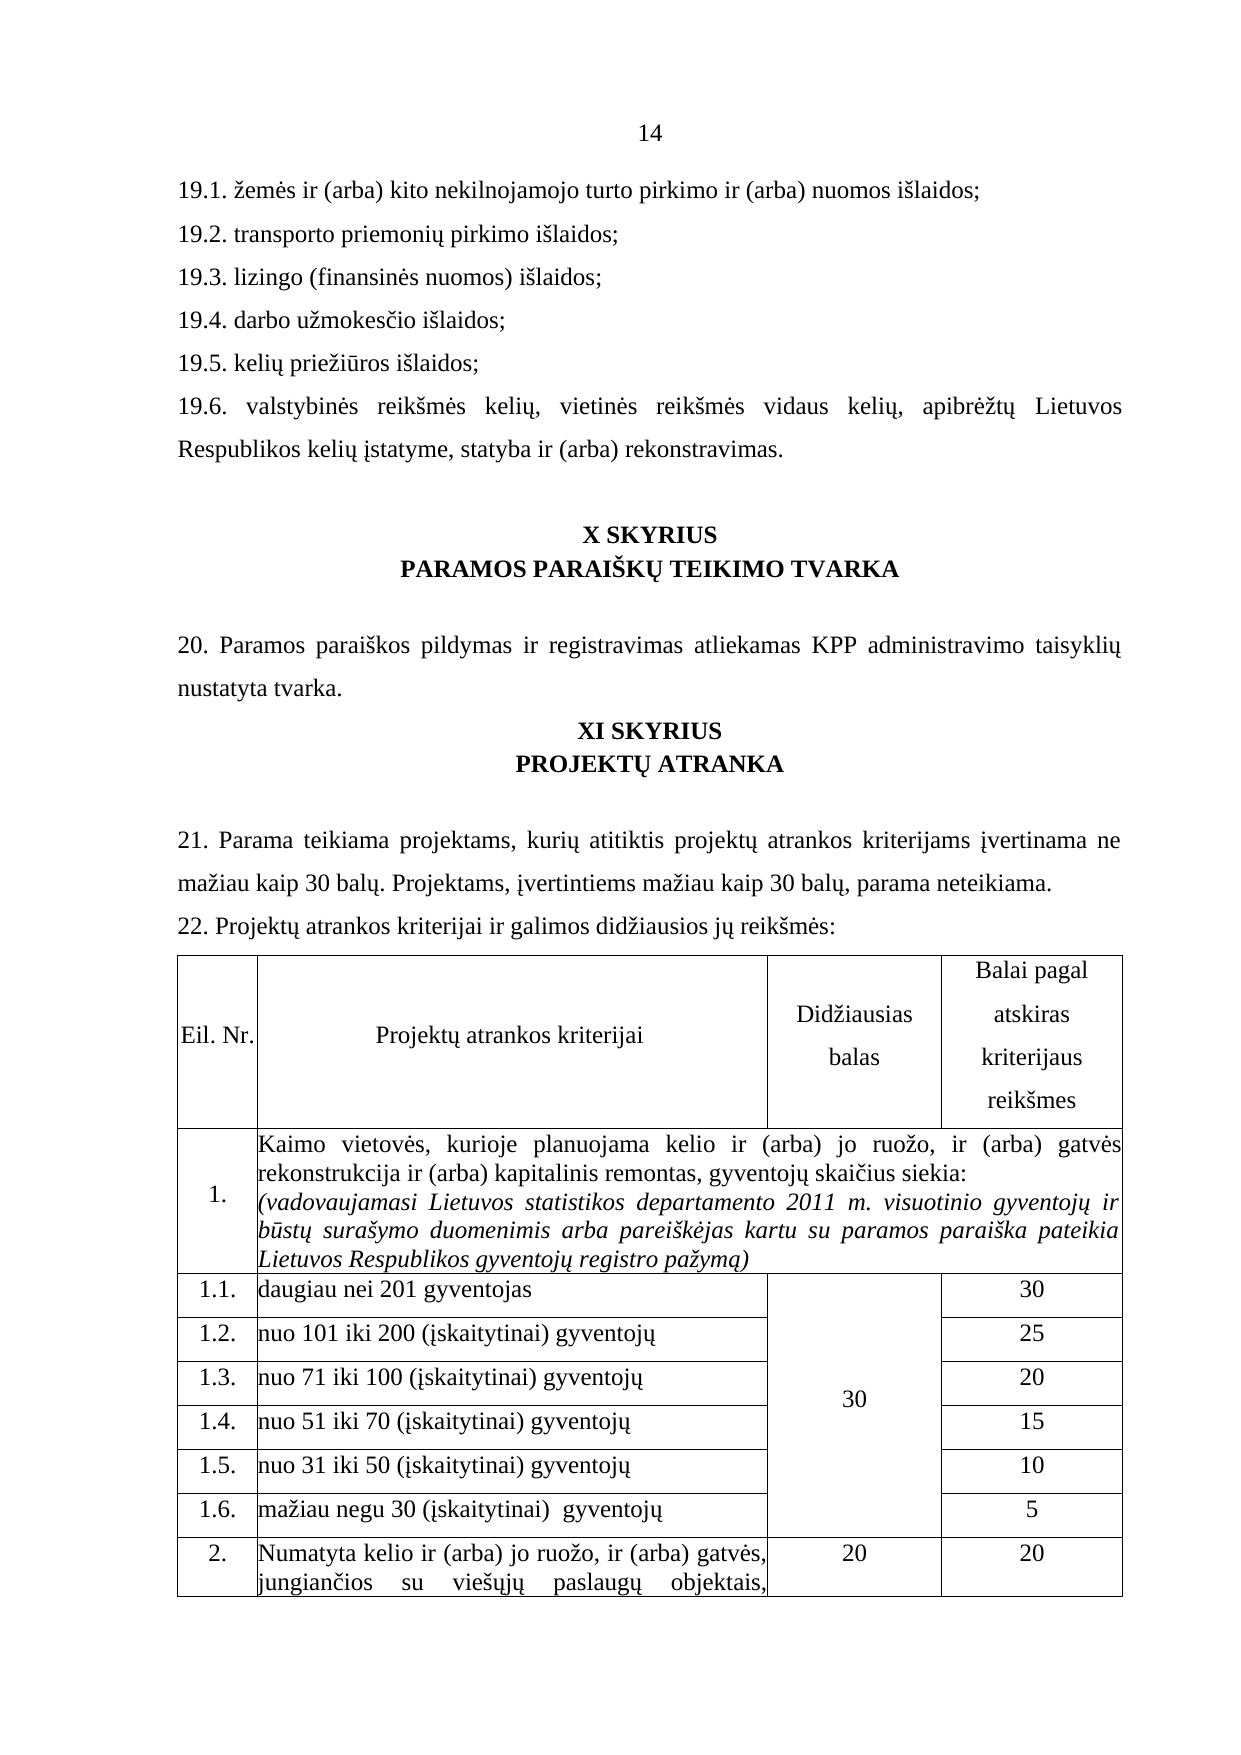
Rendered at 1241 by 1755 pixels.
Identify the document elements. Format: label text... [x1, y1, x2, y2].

table_cell 20 [768, 1538, 941, 1596]
table_cell 30 [768, 1274, 941, 1537]
text 19.6. valstybinės reikšmės kelių, vietinės reikšmės vidaus kelių, apibrėžtų Lietuvos Respublikos kelių įstatyme, statyba ir (arba) rekonstravimas. [177, 391, 1122, 463]
text 19.4. darbo užmokesčio išlaidos; [177, 305, 1122, 334]
table_cell 1.4. [178, 1406, 257, 1449]
text X SKYRIUS [177, 521, 1122, 549]
table_cell mažiau negu 30 (įskaitytinai) gyventojų [258, 1494, 767, 1537]
table_header Projektų atrankos kriterijai [258, 956, 767, 1128]
text 20. Paramos paraiškos pildymas ir registravimas atliekamas KPP administravimo taisyklių nustatyta tvarka. [177, 630, 1122, 702]
table_cell 30 [942, 1274, 1122, 1317]
text 19.5. kelių priežiūros išlaidos; [177, 348, 1122, 377]
table_cell 1.6. [178, 1494, 257, 1537]
table_cell 20 [942, 1362, 1122, 1405]
text 19.2. transporto priemonių pirkimo išlaidos; [177, 219, 1122, 247]
table_cell 1. [178, 1129, 257, 1273]
table_header Eil. Nr. [178, 956, 257, 1128]
table_cell 25 [942, 1318, 1122, 1361]
table_cell 1.3. [178, 1362, 257, 1405]
table_cell nuo 101 iki 200 (įskaitytinai) gyventojų [258, 1318, 767, 1361]
text 19.1. žemės ir (arba) kito nekilnojamojo turto pirkimo ir (arba) nuomos išlaidos; [177, 176, 1122, 204]
table_header Didžiausias balas [768, 956, 941, 1128]
text 22. Projektų atrankos kriterijai ir galimos didžiausios jų reikšmės: [177, 911, 1122, 940]
text PARAMOS PARAIŠKŲ TEIKIMO TVARKA [177, 554, 1122, 582]
table_cell nuo 71 iki 100 (įskaitytinai) gyventojų [258, 1362, 767, 1405]
table_cell 1.2. [178, 1318, 257, 1361]
table_cell 15 [942, 1406, 1122, 1449]
table_cell nuo 51 iki 70 (įskaitytinai) gyventojų [258, 1406, 767, 1449]
text XI SKYRIUS [177, 716, 1122, 745]
table_cell 1.5. [178, 1450, 257, 1493]
table_cell Kaimo vietovės, kurioje planuojama kelio ir (arba) jo ruožo, ir (arba) gatvės rekonstrukcija ir (arba) kapitalinis remontas, gyventojų skaičius siekia: (vadovaujamasi Lietuvos statistikos departamento 2011 m. visuotinio gyventojų ir būstų surašymo duomenimis arba pareiškėjas kartu su paramos paraiška pateikia Lietuvos Respublikos gyventojų registro pažymą) [258, 1129, 1122, 1273]
table_cell 20 [942, 1538, 1122, 1596]
table_cell Numatyta kelio ir (arba) jo ruožo, ir (arba) gatvės, jungiančios su viešųjų paslaugų objektais, [258, 1538, 767, 1596]
table_cell 5 [942, 1494, 1122, 1537]
text PROJEKTŲ ATRANKA [177, 749, 1122, 778]
table_cell 1.1. [178, 1274, 257, 1317]
text 19.3. lizingo (finansinės nuomos) išlaidos; [177, 262, 1122, 291]
table_header Balai pagal atskiras kriterijaus reikšmes [942, 956, 1122, 1128]
table_cell nuo 31 iki 50 (įskaitytinai) gyventojų [258, 1450, 767, 1493]
text 21. Parama teikiama projektams, kurių atitiktis projektų atrankos kriterijams įvertinama ne mažiau kaip 30 balų. Projektams, įvertintiems mažiau kaip 30 balų, parama neteikiama. [177, 825, 1122, 897]
table_cell 2. [178, 1538, 257, 1596]
table_cell 10 [942, 1450, 1122, 1493]
table_cell daugiau nei 201 gyventojas [258, 1274, 767, 1317]
